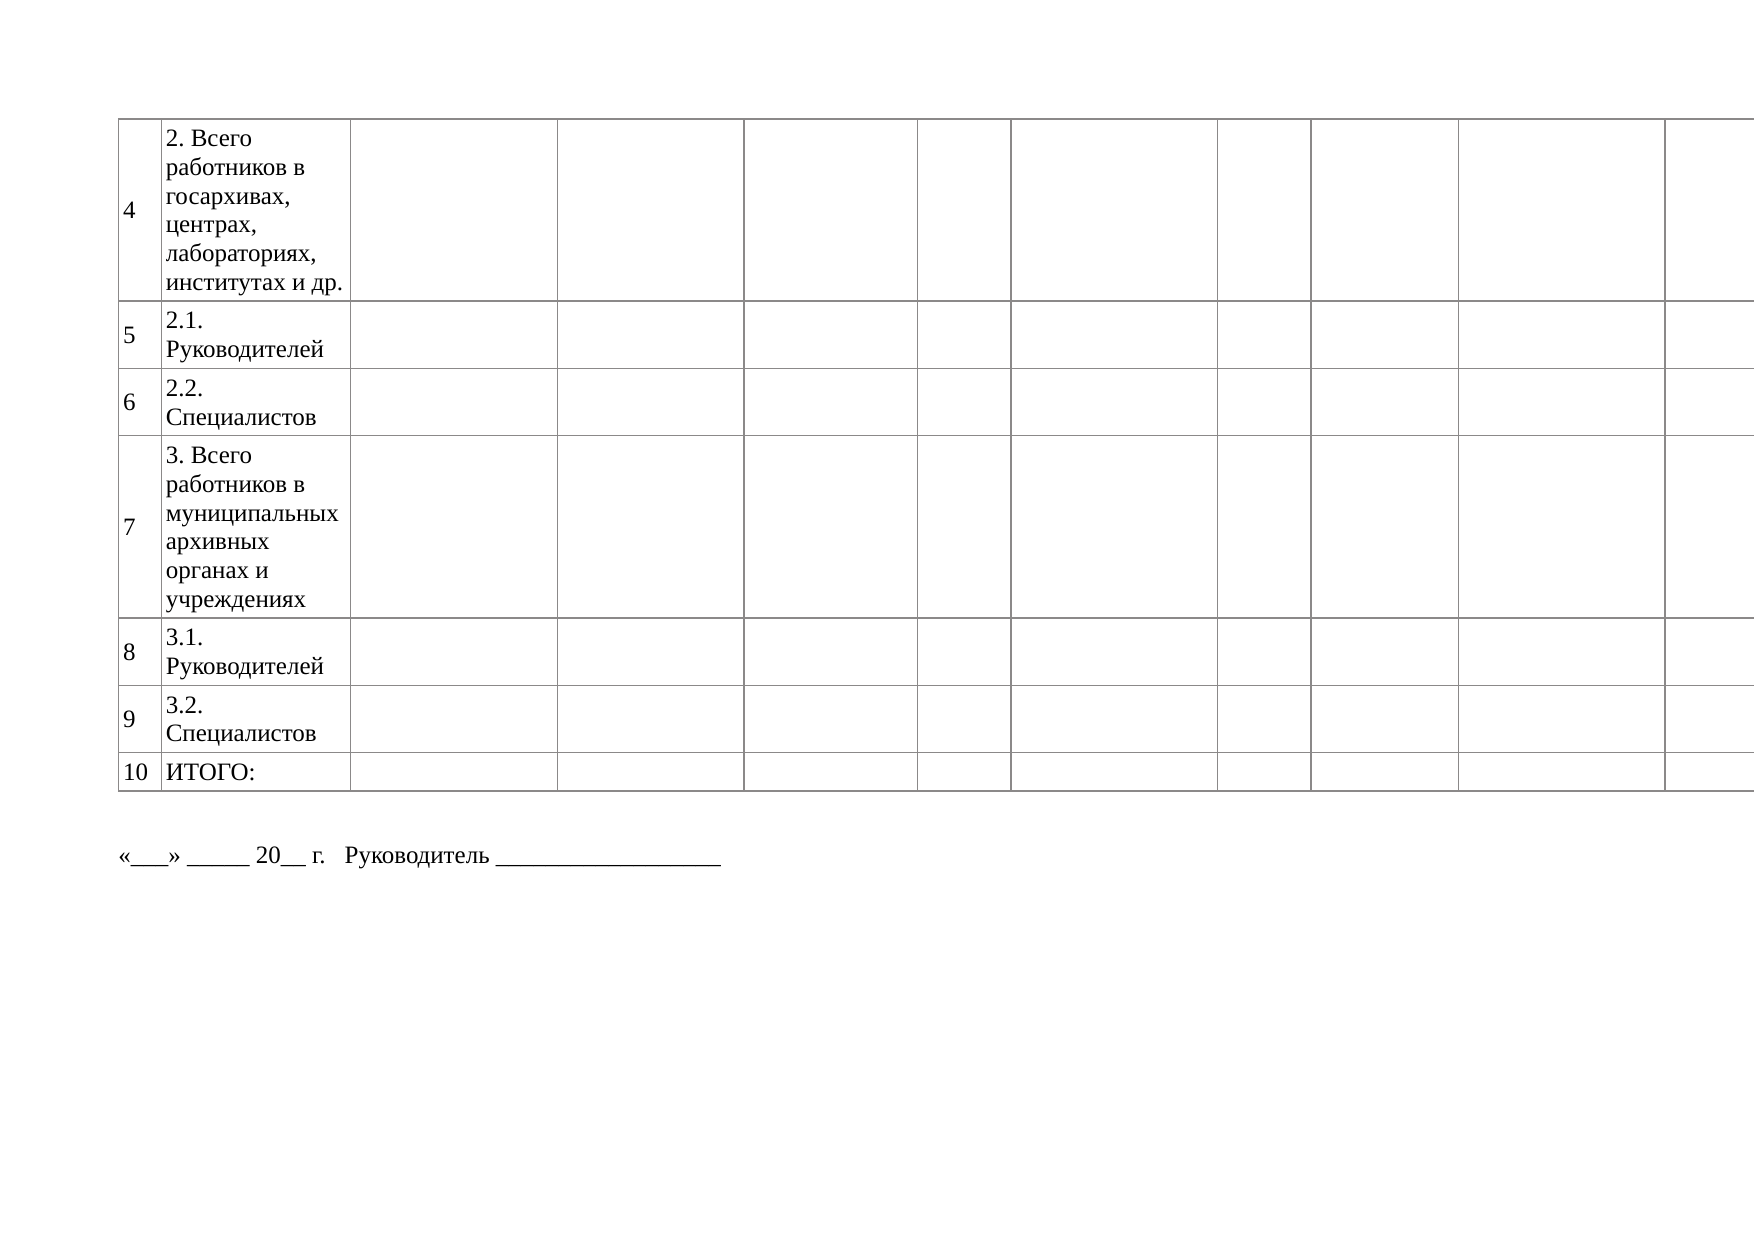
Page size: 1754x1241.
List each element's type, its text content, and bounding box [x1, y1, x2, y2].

table_cell [918, 619, 1010, 684]
table_cell [351, 436, 557, 617]
table_cell [745, 120, 917, 300]
table_cell 2.1. Руководителей [162, 302, 350, 368]
table_cell [1459, 302, 1664, 368]
table_cell [558, 436, 743, 617]
table_cell [1666, 369, 1754, 435]
table_cell [558, 369, 743, 435]
table_cell [1012, 686, 1217, 752]
table_cell [1459, 436, 1664, 617]
table_cell [351, 686, 557, 752]
table_cell [558, 120, 743, 300]
table_cell [558, 619, 743, 684]
table_cell [1012, 120, 1217, 300]
table_cell [1012, 753, 1217, 790]
table_cell [351, 369, 557, 435]
table_cell [1666, 120, 1754, 300]
table_cell [1218, 369, 1310, 435]
table_cell [1312, 753, 1458, 790]
table_cell 6 [119, 369, 161, 435]
table_cell [1312, 302, 1458, 368]
table_cell [351, 753, 557, 790]
table_cell [745, 619, 917, 684]
table_cell [1218, 753, 1310, 790]
table_cell [1666, 753, 1754, 790]
table_cell 7 [119, 436, 161, 617]
table_cell 3. Всего работников в муниципальных архивных органах и учреждениях [162, 436, 350, 617]
table_cell 5 [119, 302, 161, 368]
table_cell [1012, 369, 1217, 435]
table_cell 3.2. Специалистов [162, 686, 350, 752]
table_cell [351, 619, 557, 684]
table_cell [1312, 436, 1458, 617]
text «___» _____ 20__ г. Руководитель __________________ [118, 840, 1636, 869]
table_cell [918, 753, 1010, 790]
table_cell [1312, 619, 1458, 684]
table_cell [1666, 436, 1754, 617]
table_cell [1666, 619, 1754, 684]
table_cell [745, 753, 917, 790]
table_cell 2.2. Специалистов [162, 369, 350, 435]
table_cell [351, 120, 557, 300]
table_cell [745, 302, 917, 368]
table_cell 2. Всего работников в госархивах, центрах, лабораториях, институтах и др. [162, 120, 350, 300]
table_cell ИТОГО: [162, 753, 350, 790]
table_cell [1012, 302, 1217, 368]
table_cell [1459, 369, 1664, 435]
table_cell [558, 302, 743, 368]
table_cell 8 [119, 619, 161, 684]
table_cell [1459, 120, 1664, 300]
table_cell [918, 120, 1010, 300]
table_cell [745, 436, 917, 617]
table_cell [1218, 436, 1310, 617]
table_cell 10 [119, 753, 161, 790]
table_cell [1218, 619, 1310, 684]
table_cell [558, 686, 743, 752]
table_cell 4 [119, 120, 161, 300]
table_cell [1012, 619, 1217, 684]
table_cell [1666, 686, 1754, 752]
table_cell [1218, 686, 1310, 752]
table_cell 3.1. Руководителей [162, 619, 350, 684]
table_cell [351, 302, 557, 368]
table_cell 9 [119, 686, 161, 752]
table_cell [745, 686, 917, 752]
table_cell [745, 369, 917, 435]
table_cell [1218, 120, 1310, 300]
table_cell [1459, 619, 1664, 684]
table_cell [1666, 302, 1754, 368]
table_cell [918, 302, 1010, 368]
table_cell [1218, 302, 1310, 368]
table_cell [1459, 686, 1664, 752]
table_cell [1459, 753, 1664, 790]
table_cell [918, 369, 1010, 435]
table_cell [1012, 436, 1217, 617]
table_cell [918, 686, 1010, 752]
table_cell [1312, 686, 1458, 752]
table_cell [918, 436, 1010, 617]
table_cell [558, 753, 743, 790]
table_cell [1312, 120, 1458, 300]
table_cell [1312, 369, 1458, 435]
